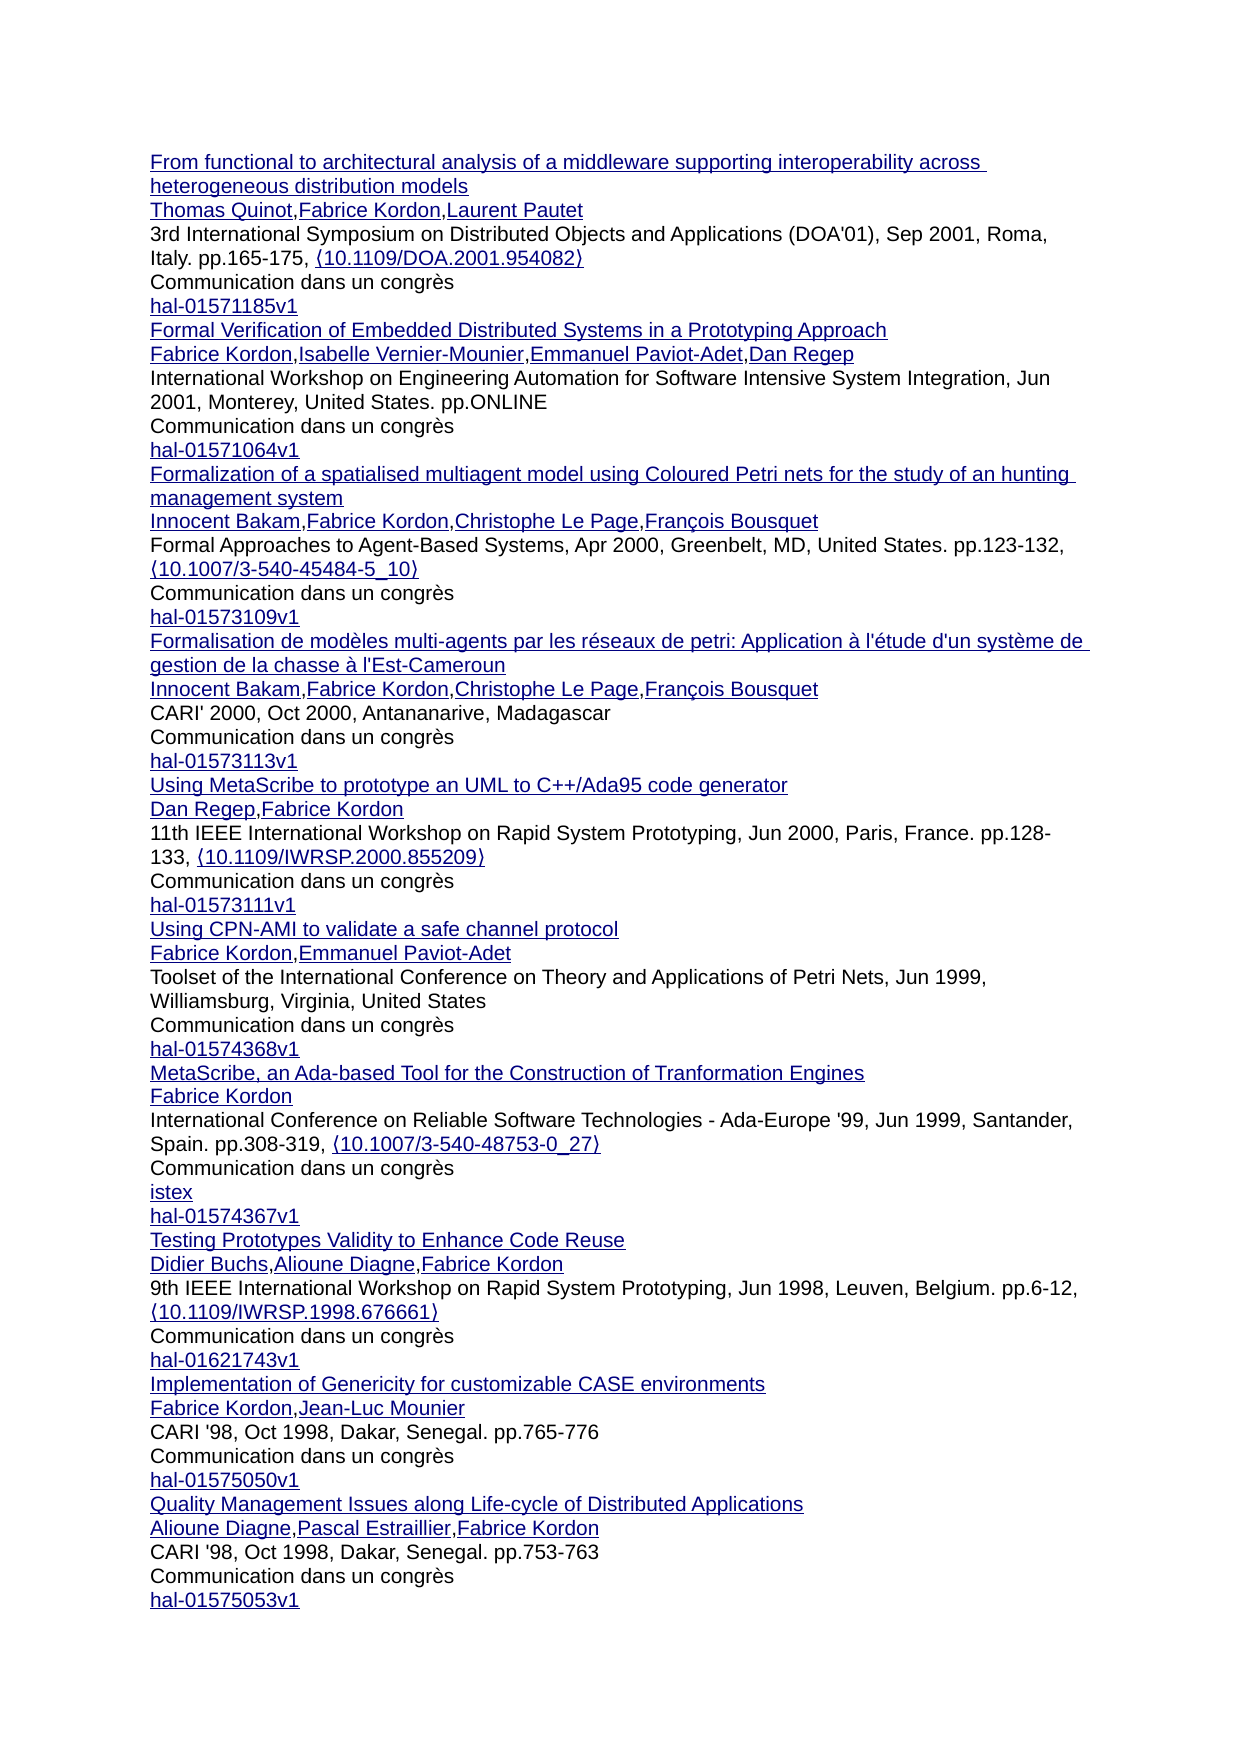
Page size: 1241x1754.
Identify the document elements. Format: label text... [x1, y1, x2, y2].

table_cell Formalisation de modèles multi-agents par les réseaux de petri: Application à l'étude d'un système de [150, 629, 1090, 650]
table_cell From functional to architectural analysis of a middleware supporting interoperability across heterogeneous distribution models Thomas Quinot,Fabrice Kordon,Laurent Pautet 3rd International Symposium on Distributed Objects and Applications (DOA'01), Sep 2001, Roma, Italy. pp.165-175, ⟨10.1109/DOA.2001.954082⟩ Communication dans un congrès hal-01571185v1 [150, 150, 1090, 318]
table_cell MetaScribe, an Ada-based Tool for the Construction of Tranformation Engines Fabrice Kordon International Conference on Reliable Software Technologies - Ada-Europe '99, Jun 1999, Santander, Spain. pp.308-319, ⟨10.1007/3-540-48753-0_27⟩ Communication dans un congrès istex hal-01574367v1 [150, 1060, 1090, 1228]
table_cell Using MetaScribe to prototype an UML to C++/Ada95 code generator Dan Regep,Fabrice Kordon 11th IEEE International Workshop on Rapid System Prototyping, Jun 2000, Paris, France. pp.128-133, ⟨10.1109/IWRSP.2000.855209⟩ Communication dans un congrès hal-01573111v1 [150, 773, 1090, 917]
table_cell gestion de la chasse à l'Est-Cameroun Innocent Bakam,Fabrice Kordon,Christophe Le Page,François Bousquet CARI' 2000, Oct 2000, Antananarive, Madagascar Communication dans un congrès hal-01573113v1 [150, 651, 1090, 773]
table_cell Formalization of a spatialised multiagent model using Coloured Petri nets for the study of an hunting management system Innocent Bakam,Fabrice Kordon,Christophe Le Page,François Bousquet Formal Approaches to Agent-Based Systems, Apr 2000, Greenbelt, MD, United States. pp.123-132, ⟨10.1007/3-540-45484-5_10⟩ Communication dans un congrès hal-01573109v1 [150, 461, 1090, 629]
table_cell Testing Prototypes Validity to Enhance Code Reuse Didier Buchs,Alioune Diagne,Fabrice Kordon 9th IEEE International Workshop on Rapid System Prototyping, Jun 1998, Leuven, Belgium. pp.6-12, ⟨10.1109/IWRSP.1998.676661⟩ Communication dans un congrès hal-01621743v1 [150, 1228, 1090, 1372]
table_cell Implementation of Genericity for customizable CASE environments Fabrice Kordon,Jean-Luc Mounier CARI '98, Oct 1998, Dakar, Senegal. pp.765-776 Communication dans un congrès hal-01575050v1 [150, 1372, 1090, 1492]
table_cell Using CPN-AMI to validate a safe channel protocol Fabrice Kordon,Emmanuel Paviot-Adet Toolset of the International Conference on Theory and Applications of Petri Nets, Jun 1999, Williamsburg, Virginia, United States Communication dans un congrès hal-01574368v1 [150, 917, 1090, 1060]
table_cell Formal Verification of Embedded Distributed Systems in a Prototyping Approach Fabrice Kordon,Isabelle Vernier-Mounier,Emmanuel Paviot-Adet,Dan Regep International Workshop on Engineering Automation for Software Intensive System Integration, Jun 2001, Monterey, United States. pp.ONLINE Communication dans un congrès hal-01571064v1 [150, 318, 1090, 461]
table_cell Quality Management Issues along Life-cycle of Distributed Applications Alioune Diagne,Pascal Estraillier,Fabrice Kordon CARI '98, Oct 1998, Dakar, Senegal. pp.753-763 Communication dans un congrès hal-01575053v1 [150, 1492, 1090, 1611]
